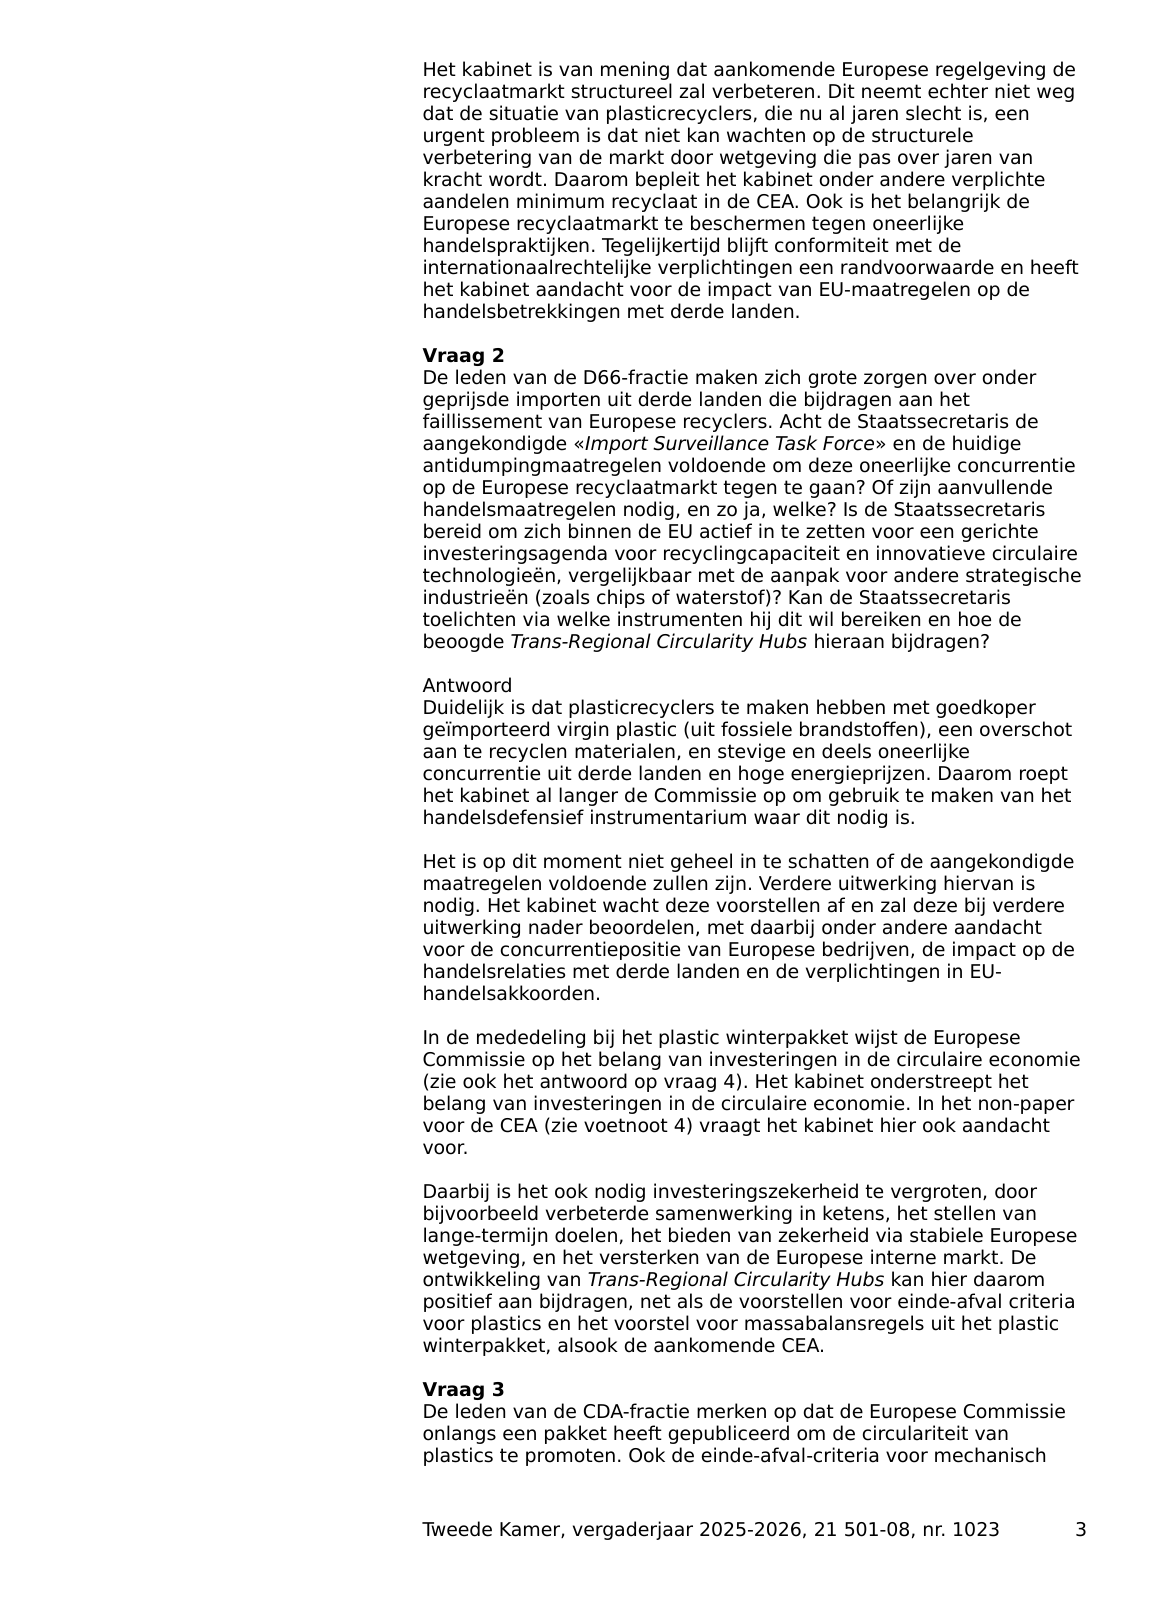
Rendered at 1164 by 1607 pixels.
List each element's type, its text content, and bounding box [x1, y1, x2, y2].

text Het is op dit moment niet geheel in te schatten of de aangekondigde maatregelen voldoende zullen zijn. Verdere uitwerking hiervan is nodig. Het kabinet wacht deze voorstellen af en zal deze bij verdere uitwerking nader beoordelen, met daarbij onder andere aandacht voor de concurrentiepositie van Europese bedrijven, de impact op de handelsrelaties met derde landen en de verplichtingen in EU-handelsakkoorden. [422, 851, 1087, 1005]
text Vraag 2 [422, 345, 1087, 367]
text Daarbij is het ook nodig investeringszekerheid te vergroten, door bijvoorbeeld verbeterde samenwerking in ketens, het stellen van lange-termijn doelen, het bieden van zekerheid via stabiele Europese wetgeving, en het versterken van de Europese interne markt. De ontwikkeling van Trans-Regional Circularity Hubs kan hier daarom positief aan bijdragen, net als de voorstellen voor einde-afval criteria voor plastics en het voorstel voor massabalansregels uit het plastic winterpakket, alsook de aankomende CEA. [422, 1181, 1087, 1357]
text In de mededeling bij het plastic winterpakket wijst de Europese Commissie op het belang van investeringen in de circulaire economie (zie ook het antwoord op vraag 4). Het kabinet onderstreept het belang van investeringen in de circulaire economie. In het non-paper voor de CEA (zie voetnoot 4) vraagt het kabinet hier ook aandacht voor. [422, 1027, 1087, 1159]
text Antwoord [422, 675, 1087, 697]
text Vraag 3 [422, 1379, 1087, 1401]
text De leden van de D66-fractie maken zich grote zorgen over onder geprijsde importen uit derde landen die bijdragen aan het faillissement van Europese recyclers. Acht de Staatssecretaris de aangekondigde «Import Surveillance Task Force» en de huidige antidumpingmaatregelen voldoende om deze oneerlijke concurrentie op de Europese recyclaatmarkt tegen te gaan? Of zijn aanvullende handelsmaatregelen nodig, en zo ja, welke? Is de Staatssecretaris bereid om zich binnen de EU actief in te zetten voor een gerichte investeringsagenda voor recyclingcapaciteit en innovatieve circulaire technologieën, vergelijkbaar met de aanpak voor andere strategische industrieën (zoals chips of waterstof)? Kan de Staatssecretaris toelichten via welke instrumenten hij dit wil bereiken en hoe de beoogde Trans-Regional Circularity Hubs hieraan bijdragen? [422, 367, 1087, 653]
text De leden van de CDA-fractie merken op dat de Europese Commissie onlangs een pakket heeft gepubliceerd om de circulariteit van plastics te promoten. Ook de einde-afval-criteria voor mechanisch [422, 1401, 1087, 1467]
text Duidelijk is dat plasticrecyclers te maken hebben met goedkoper geïmporteerd virgin plastic (uit fossiele brandstoffen), een overschot aan te recyclen materialen, en stevige en deels oneerlijke concurrentie uit derde landen en hoge energieprijzen. Daarom roept het kabinet al langer de Commissie op om gebruik te maken van het handelsdefensief instrumentarium waar dit nodig is. [422, 697, 1087, 829]
text Het kabinet is van mening dat aankomende Europese regelgeving de recyclaatmarkt structureel zal verbeteren. Dit neemt echter niet weg dat de situatie van plasticrecyclers, die nu al jaren slecht is, een urgent probleem is dat niet kan wachten op de structurele verbetering van de markt door wetgeving die pas over jaren van kracht wordt. Daarom bepleit het kabinet onder andere verplichte aandelen minimum recyclaat in de CEA. Ook is het belangrijk de Europese recyclaatmarkt te beschermen tegen oneerlijke handelspraktijken. Tegelijkertijd blijft conformiteit met de internationaalrechtelijke verplichtingen een randvoorwaarde en heeft het kabinet aandacht voor de impact van EU-maatregelen op de handelsbetrekkingen met derde landen. [422, 59, 1087, 323]
